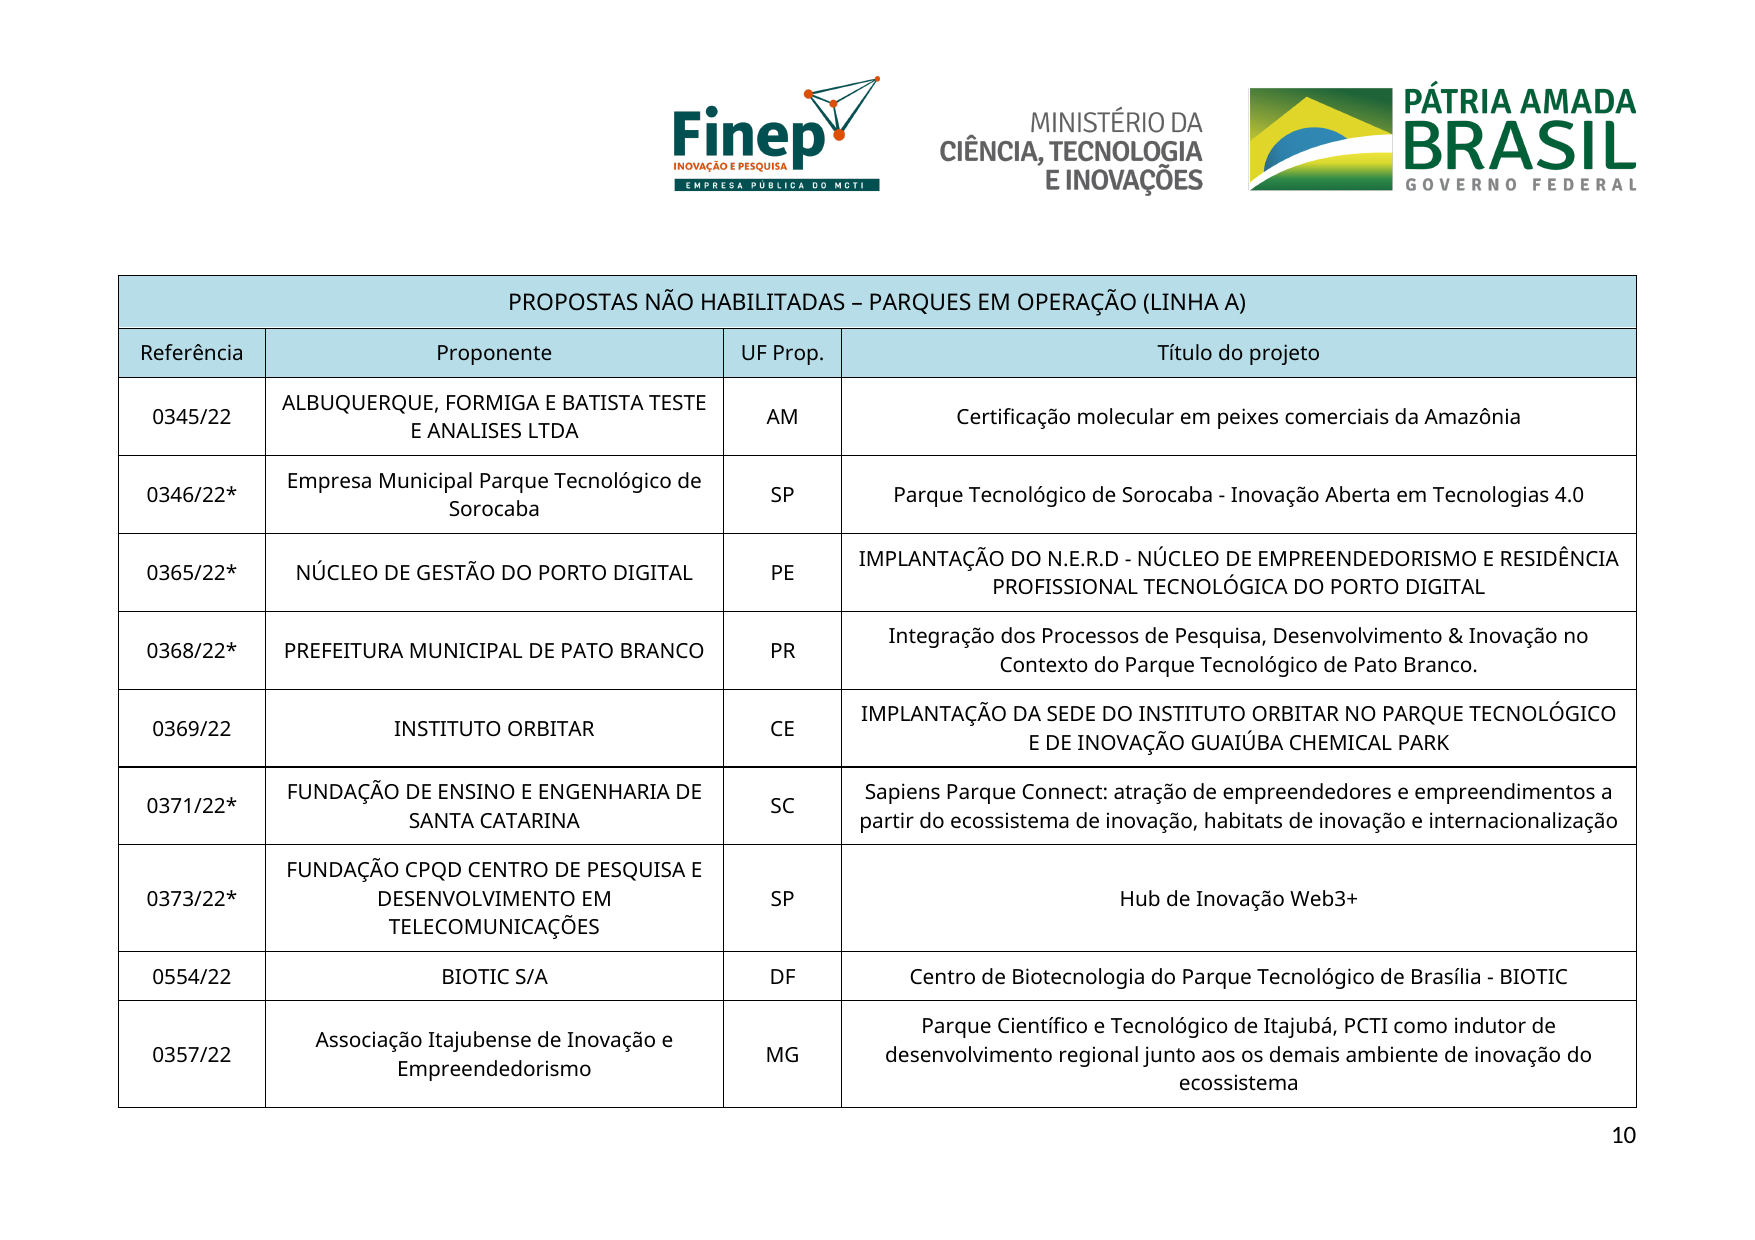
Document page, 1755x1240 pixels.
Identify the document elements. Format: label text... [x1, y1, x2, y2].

table_cell Associação Itajubense de Inovação e Empreendedorismo [266, 1001, 723, 1107]
table_cell Parque Científico e Tecnológico de Itajubá, PCTI como indutor de desenvolvimento regional junto aos os demais ambiente de inovação do ecossistema [842, 1001, 1636, 1107]
table_cell CE [724, 690, 841, 766]
table_cell DF [724, 952, 841, 1000]
table_cell Proponente [266, 329, 723, 377]
table_cell Sapiens Parque Connect: atração de empreendedores e empreendimentos a partir do ecossistema de inovação, habitats de inovação e internacionalização [842, 768, 1636, 844]
table_cell ALBUQUERQUE, FORMIGA E BATISTA TESTE E ANALISES LTDA [266, 378, 723, 455]
table_cell SC [724, 768, 841, 844]
table_cell NÚCLEO DE GESTÃO DO PORTO DIGITAL [266, 534, 723, 611]
table_cell 0346/22* [119, 456, 265, 533]
table_cell MG [724, 1001, 841, 1107]
table_cell INSTITUTO ORBITAR [266, 690, 723, 766]
table_cell Título do projeto [842, 329, 1636, 377]
table_cell PR [724, 612, 841, 688]
table_cell IMPLANTAÇÃO DA SEDE DO INSTITUTO ORBITAR NO PARQUE TECNOLÓGICO E DE INOVAÇÃO GUAIÚBA CHEMICAL PARK [842, 690, 1636, 766]
table_cell SP [724, 845, 841, 951]
table_cell FUNDAÇÃO CPQD CENTRO DE PESQUISA E DESENVOLVIMENTO EM TELECOMUNICAÇÕES [266, 845, 723, 951]
table_cell 0368/22* [119, 612, 265, 688]
table_cell BIOTIC S/A [266, 952, 723, 1000]
table_cell Hub de Inovação Web3+ [842, 845, 1636, 951]
table_cell FUNDAÇÃO DE ENSINO E ENGENHARIA DE SANTA CATARINA [266, 768, 723, 844]
table_cell PREFEITURA MUNICIPAL DE PATO BRANCO [266, 612, 723, 688]
table_cell 0371/22* [119, 768, 265, 844]
table_cell 0373/22* [119, 845, 265, 951]
table_cell 0554/22 [119, 952, 265, 1000]
table_cell Empresa Municipal Parque Tecnológico de Sorocaba [266, 456, 723, 533]
table_cell UF Prop. [724, 329, 841, 377]
table_cell Centro de Biotecnologia do Parque Tecnológico de Brasília - BIOTIC [842, 952, 1636, 1000]
table_cell SP [724, 456, 841, 533]
table_cell Certificação molecular em peixes comerciais da Amazônia [842, 378, 1636, 455]
table_cell IMPLANTAÇÃO DO N.E.R.D - NÚCLEO DE EMPREENDEDORISMO E RESIDÊNCIA PROFISSIONAL TECNOLÓGICA DO PORTO DIGITAL [842, 534, 1636, 611]
table_cell 0345/22 [119, 378, 265, 455]
table_cell Parque Tecnológico de Sorocaba - Inovação Aberta em Tecnologias 4.0 [842, 456, 1636, 533]
table_cell 0365/22* [119, 534, 265, 611]
table_cell Referência [119, 329, 265, 377]
table_cell Integração dos Processos de Pesquisa, Desenvolvimento & Inovação no Contexto do Parque Tecnológico de Pato Branco. [842, 612, 1636, 688]
table_cell AM [724, 378, 841, 455]
table_header PROPOSTAS NÃO HABILITADAS – PARQUES EM OPERAÇÃO (LINHA A) [119, 276, 1636, 327]
table_cell 0369/22 [119, 690, 265, 766]
table_cell 0357/22 [119, 1001, 265, 1107]
table_cell PE [724, 534, 841, 611]
